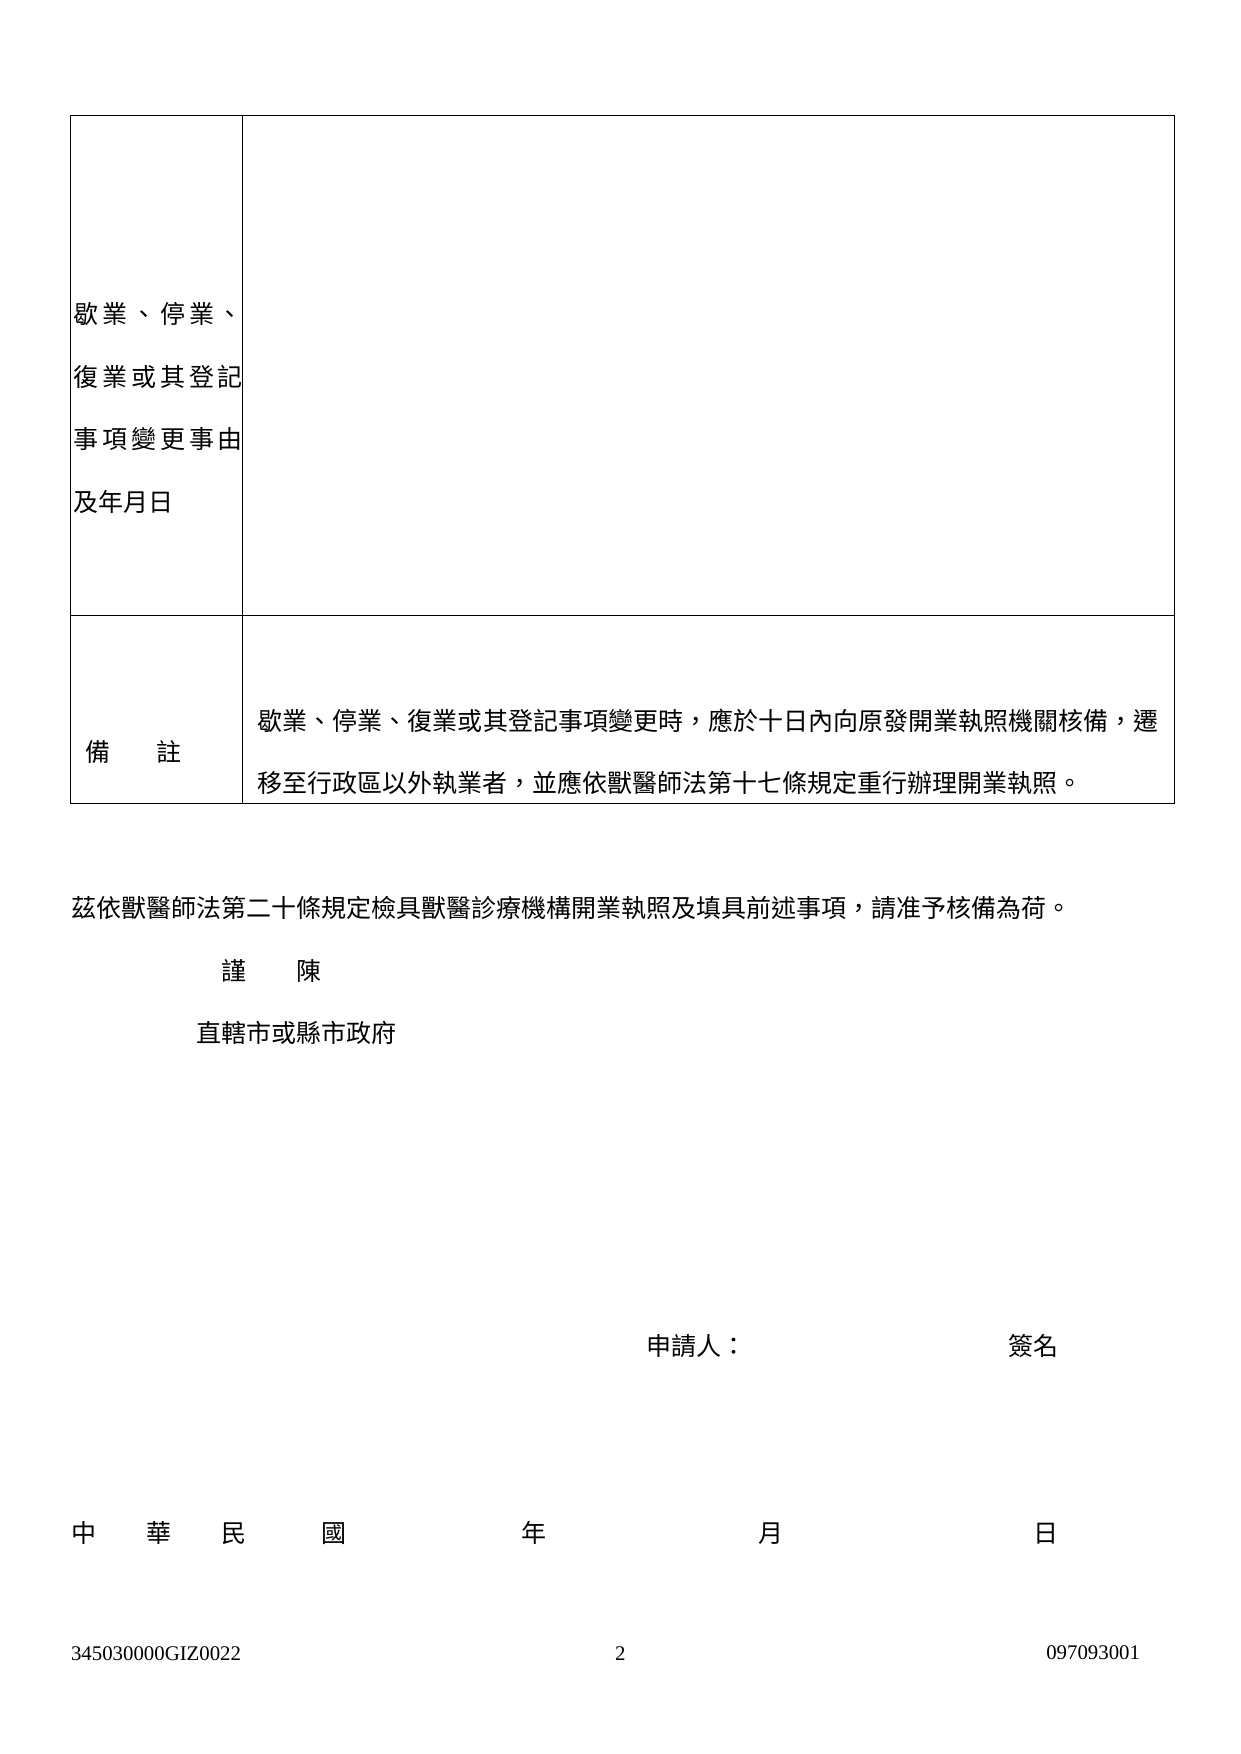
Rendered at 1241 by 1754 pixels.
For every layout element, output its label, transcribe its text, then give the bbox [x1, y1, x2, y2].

text 中 華 民 國 年 月 日 [71, 1490, 1169, 1552]
text 謹 陳 [71, 927, 1169, 990]
table_cell 歇業、停業、復業或其登記事項變更時，應於十日內向原發開業執照機關核備，遷移至行政區以外執業者，並應依獸醫師法第十七條規定重行辦理開業執照。 [243, 616, 1174, 802]
table_cell 歇業、停業、復業或其登記事項變更事由及年月日 [71, 116, 242, 615]
text 申請人： 簽名 [71, 1302, 1169, 1365]
table_cell [243, 116, 1174, 615]
table_cell 備註 [71, 616, 242, 802]
text 茲依獸醫師法第二十條規定檢具獸醫診療機構開業執照及填具前述事項，請准予核備為荷。 [71, 865, 1169, 927]
text 直轄市或縣市政府 [71, 990, 1169, 1052]
